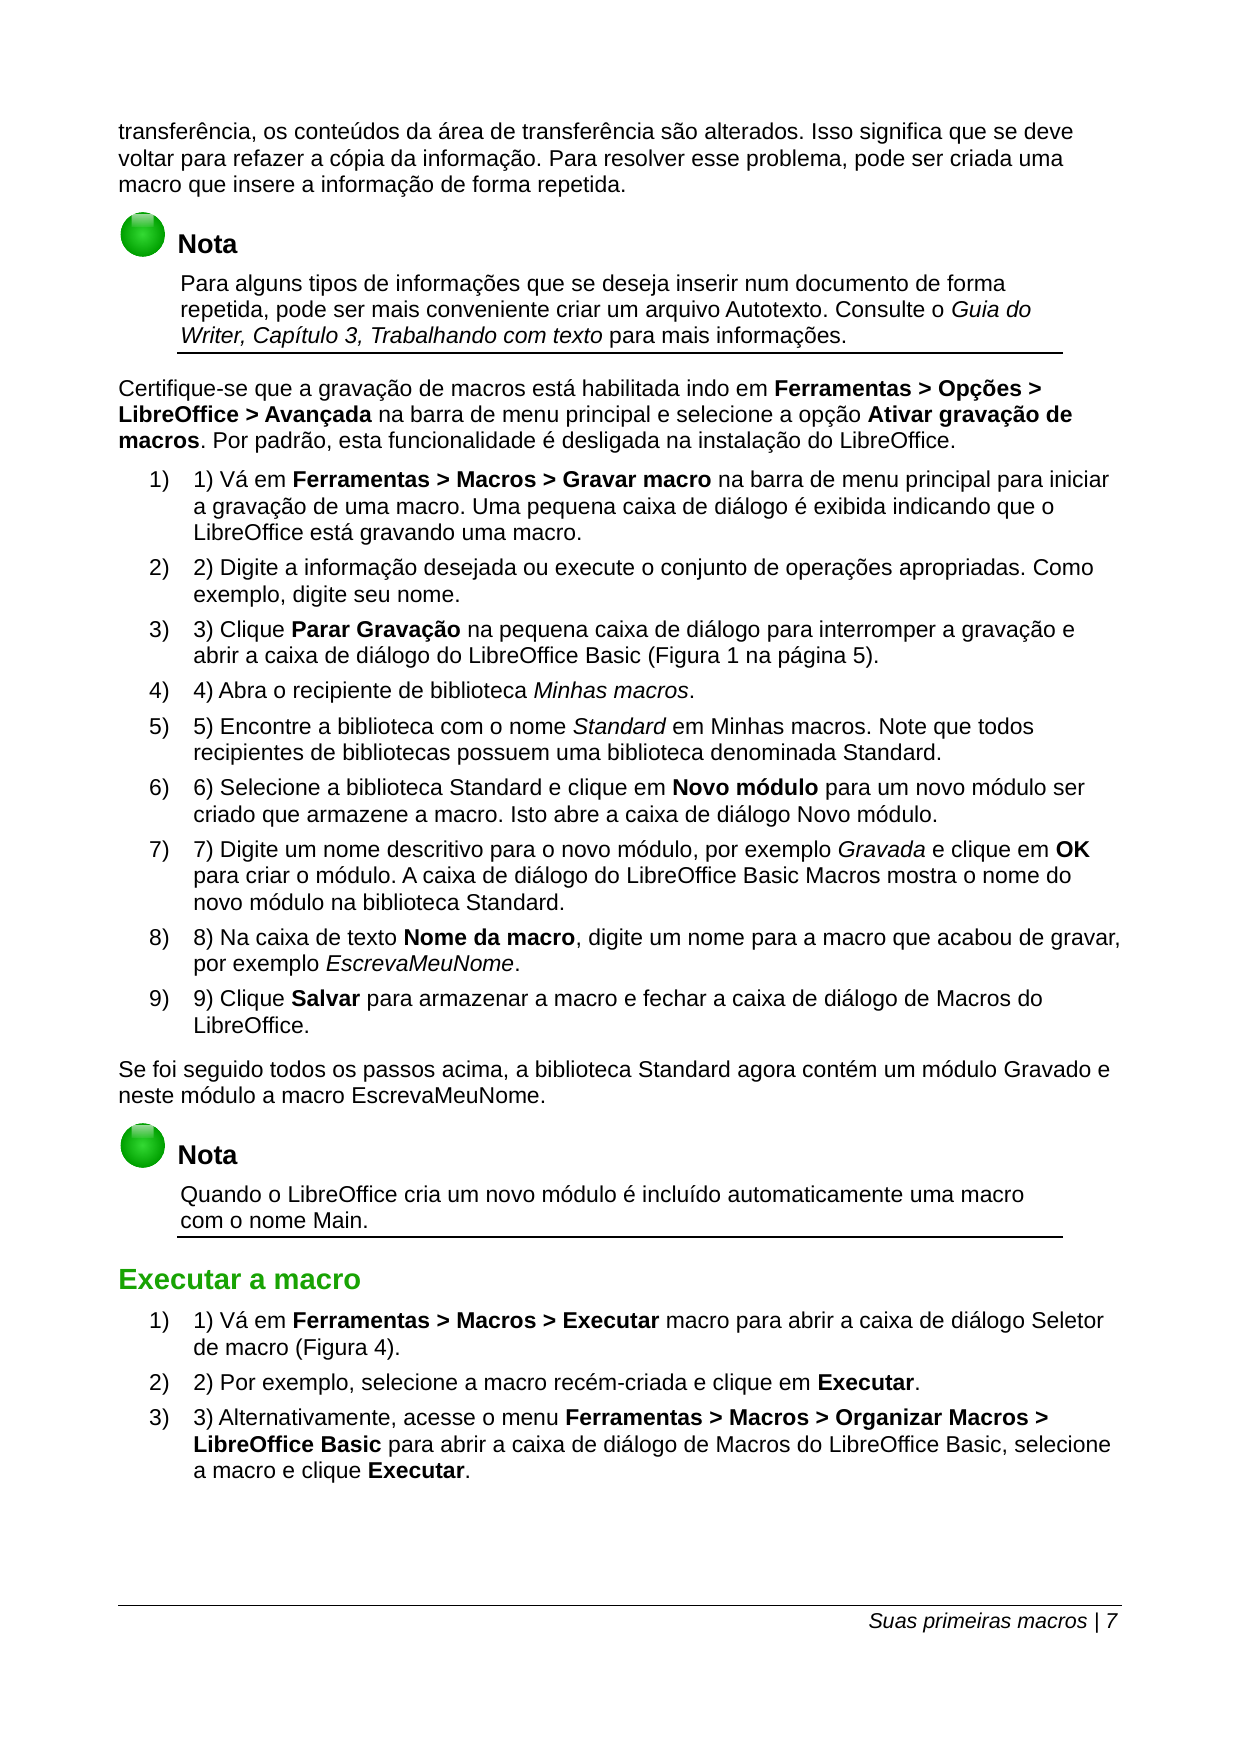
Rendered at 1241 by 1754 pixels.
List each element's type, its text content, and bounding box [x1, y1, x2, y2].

list 4) Abra o recipiente de biblioteca Minhas macros. [169, 677, 1122, 704]
list 5) Encontre a biblioteca com o nome Standard em Minhas macros. Note que todos recipientes de bibliotecas possuem uma biblioteca denominada Standard. [169, 713, 1122, 765]
subtitle Nota [118, 1121, 1122, 1170]
subtitle Nota [118, 210, 1122, 259]
text Quando o LibreOffice cria um novo módulo é incluído automaticamente uma macro com o nome Main. [177, 1178, 1063, 1236]
text Se foi seguido todos os passos acima, a biblioteca Standard agora contém um módulo Gravado e neste módulo a macro EscrevaMeuNome. [118, 1056, 1122, 1108]
list 6) Selecione a biblioteca Standard e clique em Novo módulo para um novo módulo ser criado que armazene a macro. Isto abre a caixa de diálogo Novo módulo. [169, 774, 1122, 827]
text Certifique-se que a gravação de macros está habilitada indo em Ferramentas > Opções > LibreOffice > Avançada na barra de menu principal e selecione a opção Ativar gravação de macros. Por padrão, esta funcionalidade é desligada na instalação do LibreOffice. [118, 375, 1122, 454]
list 7) Digite um nome descritivo para o novo módulo, por exemplo Gravada e clique em OK para criar o módulo. A caixa de diálogo do LibreOffice Basic Macros mostra o nome do novo módulo na biblioteca Standard. [169, 836, 1122, 915]
list 8) Na caixa de texto Nome da macro, digite um nome para a macro que acabou de gravar, por exemplo EscrevaMeuNome. [169, 924, 1122, 976]
text Para alguns tipos de informações que se deseja inserir num documento de forma repetida, pode ser mais conveniente criar um arquivo Autotexto. Consulte o Guia do Writer, Capítulo 3, Trabalhando com texto para mais informações. [177, 267, 1063, 352]
list 2) Por exemplo, selecione a macro recém-criada e clique em Executar. [169, 1369, 1122, 1395]
subtitle Executar a macro [118, 1262, 1122, 1296]
list 1) Vá em Ferramentas > Macros > Gravar macro na barra de menu principal para iniciar a gravação de uma macro. Uma pequena caixa de diálogo é exibida indicando que o LibreOffice está gravando uma macro. [169, 466, 1122, 545]
list 2) Digite a informação desejada ou execute o conjunto de operações apropriadas. Como exemplo, digite seu nome. [169, 554, 1122, 607]
list 1) Vá em Ferramentas > Macros > Executar macro para abrir a caixa de diálogo Seletor de macro (Figura 4). [169, 1307, 1122, 1360]
list 9) Clique Salvar para armazenar a macro e fechar a caixa de diálogo de Macros do LibreOffice. [169, 985, 1122, 1038]
list 3) Alternativamente, acesse o menu Ferramentas > Macros > Organizar Macros > LibreOffice Basic para abrir a caixa de diálogo de Macros do LibreOffice Basic, selecione a macro e clique Executar. [169, 1404, 1122, 1483]
text transferência, os conteúdos da área de transferência são alterados. Isso significa que se deve voltar para refazer a cópia da informação. Para resolver esse problema, pode ser criada uma macro que insere a informação de forma repetida. [118, 118, 1122, 197]
list 3) Clique Parar Gravação na pequena caixa de diálogo para interromper a gravação e abrir a caixa de diálogo do LibreOffice Basic (Figura 2 na página ). [169, 616, 1122, 668]
